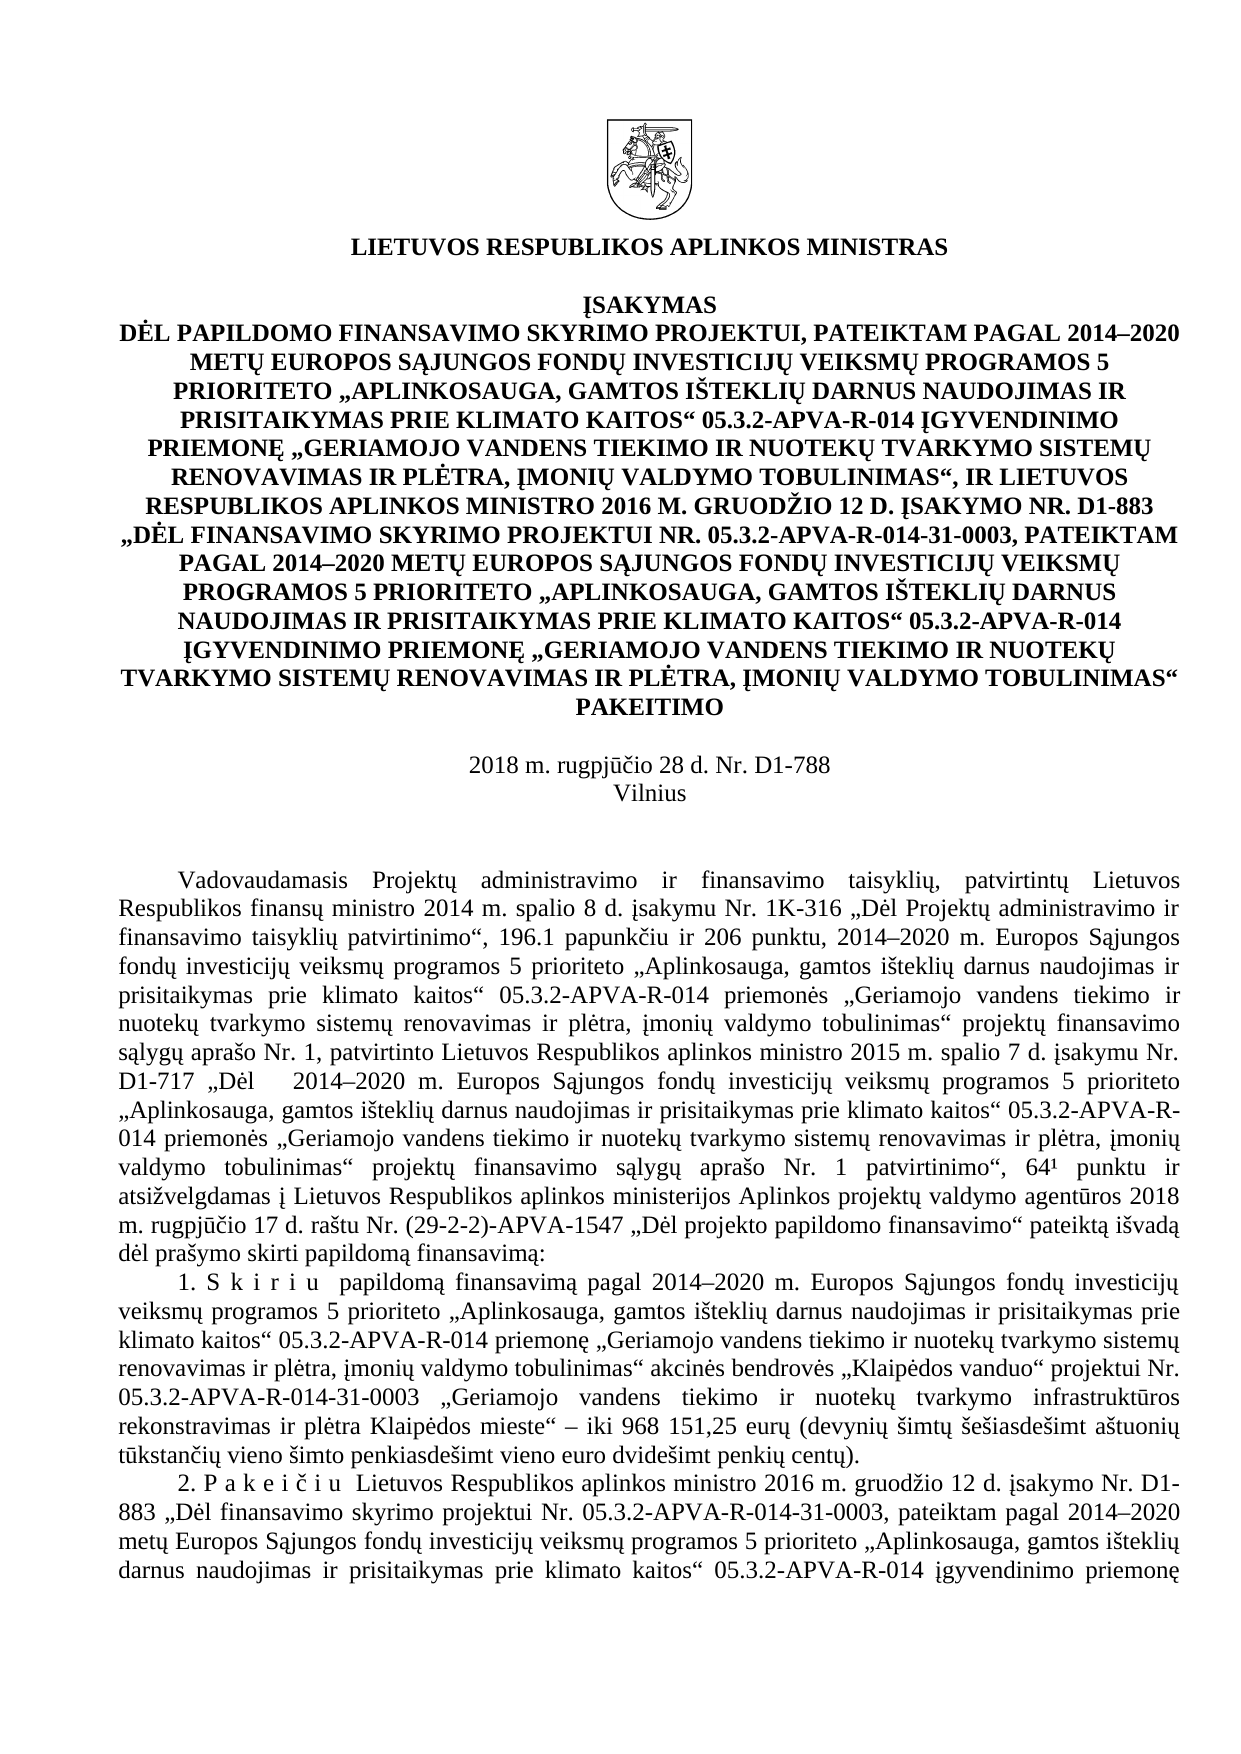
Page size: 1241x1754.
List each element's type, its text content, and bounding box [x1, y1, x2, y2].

text 2. P a k e i č i u Lietuvos Respublikos aplinkos ministro 2016 m. gruodžio 12 d. įsakymo Nr. D1-883 „Dėl finansavimo skyrimo projektui Nr. 05.3.2-APVA-R-014-31-0003, pateiktam pagal 2014–2020 metų Europos Sąjungos fondų investicijų veiksmų programos 5 prioriteto „Aplinkosauga, gamtos išteklių darnus naudojimas ir prisitaikymas prie klimato kaitos“ 05.3.2-APVA-R-014 įgyvendinimo priemonę [118, 1468, 1181, 1583]
text DĖL PAPILDOMO FINANSAVIMO SKYRIMO PROJEKTUI, PATEIKTAM PAGAL 2014–2020 METŲ EUROPOS SĄJUNGOS FONDŲ INVESTICIJŲ VEIKSMŲ PROGRAMOS 5 PRIORITETO „APLINKOSAUGA, GAMTOS IŠTEKLIŲ DARNUS NAUDOJIMAS IR PRISITAIKYMAS PRIE KLIMATO KAITOS“ 05.3.2-APVA-R-014 ĮGYVENDINIMO PRIEMONĘ „GERIAMOJO VANDENS TIEKIMO IR NUOTEKŲ TVARKYMO SISTEMŲ RENOVAVIMAS IR PLĖTRA, ĮMONIŲ VALDYMO TOBULINIMAS“, IR LIETUVOS RESPUBLIKOS APLINKOS MINISTRO 2016 M. GRUODŽIO 12 D. ĮSAKYMO NR. D1-883 „DĖL FINANSAVIMO SKYRIMO PROJEKTUI NR. 05.3.2-APVA-R-014-31-0003, PATEIKTAM PAGAL 2014–2020 METŲ EUROPOS SĄJUNGOS FONDŲ INVESTICIJŲ VEIKSMŲ PROGRAMOS 5 PRIORITETO „APLINKOSAUGA, GAMTOS IŠTEKLIŲ DARNUS NAUDOJIMAS IR PRISITAIKYMAS PRIE KLIMATO KAITOS“ 05.3.2-APVA-R-014 ĮGYVENDINIMO PRIEMONĘ „GERIAMOJO VANDENS TIEKIMO IR NUOTEKŲ TVARKYMO SISTEMŲ RENOVAVIMAS IR PLĖTRA, ĮMONIŲ VALDYMO TOBULINIMAS“ PAKEITIMO [118, 318, 1181, 721]
text ĮSAKYMAS [118, 290, 1181, 318]
text Vilnius [118, 778, 1181, 836]
text 2018 m. rugpjūčio 28 d. Nr. D1-788 [118, 750, 1181, 778]
text Vadovaudamasis Projektų administravimo ir finansavimo taisyklių, patvirtintų Lietuvos Respublikos finansų ministro 2014 m. spalio 8 d. įsakymu Nr. 1K-316 „Dėl Projektų administravimo ir finansavimo taisyklių patvirtinimo“, 196.1 papunkčiu ir 206 punktu, 2014–2020 m. Europos Sąjungos fondų investicijų veiksmų programos 5 prioriteto „Aplinkosauga, gamtos išteklių darnus naudojimas ir prisitaikymas prie klimato kaitos“ 05.3.2-APVA-R-014 priemonės „Geriamojo vandens tiekimo ir nuotekų tvarkymo sistemų renovavimas ir plėtra, įmonių valdymo tobulinimas“ projektų finansavimo sąlygų aprašo Nr. 1, patvirtinto Lietuvos Respublikos aplinkos ministro 2015 m. spalio 7 d. įsakymu Nr. D1-717 „Dėl 2014–2020 m. Europos Sąjungos fondų investicijų veiksmų programos 5 prioriteto „Aplinkosauga, gamtos išteklių darnus naudojimas ir prisitaikymas prie klimato kaitos“ 05.3.2-APVA-R-014 priemonės „Geriamojo vandens tiekimo ir nuotekų tvarkymo sistemų renovavimas ir plėtra, įmonių valdymo tobulinimas“ projektų finansavimo sąlygų aprašo Nr. 1 patvirtinimo“, 64¹ punktu ir atsižvelgdamas į Lietuvos Respublikos aplinkos ministerijos Aplinkos projektų valdymo agentūros 2018 m. rugpjūčio 17 d. raštu Nr. (29-2-2)-APVA-1547 „Dėl projekto papildomo finansavimo“ pateiktą išvadą dėl prašymo skirti papildomą finansavimą: [118, 865, 1181, 1267]
text 1. S k i r i u papildomą finansavimą pagal 2014–2020 m. Europos Sąjungos fondų investicijų veiksmų programos 5 prioriteto „Aplinkosauga, gamtos išteklių darnus naudojimas ir prisitaikymas prie klimato kaitos“ 05.3.2-APVA-R-014 priemonę „Geriamojo vandens tiekimo ir nuotekų tvarkymo sistemų renovavimas ir plėtra, įmonių valdymo tobulinimas“ akcinės bendrovės „Klaipėdos vanduo“ projektui Nr. 05.3.2-APVA-R-014-31-0003 „Geriamojo vandens tiekimo ir nuotekų tvarkymo infrastruktūros rekonstravimas ir plėtra Klaipėdos mieste“ – iki 968 151,25 eurų (devynių šimtų šešiasdešimt aštuonių tūkstančių vieno šimto penkiasdešimt vieno euro dvidešimt penkių centų). [118, 1267, 1181, 1468]
text LIETUVOS RESPUBLIKOS APLINKOS MINISTRAS [118, 232, 1181, 261]
